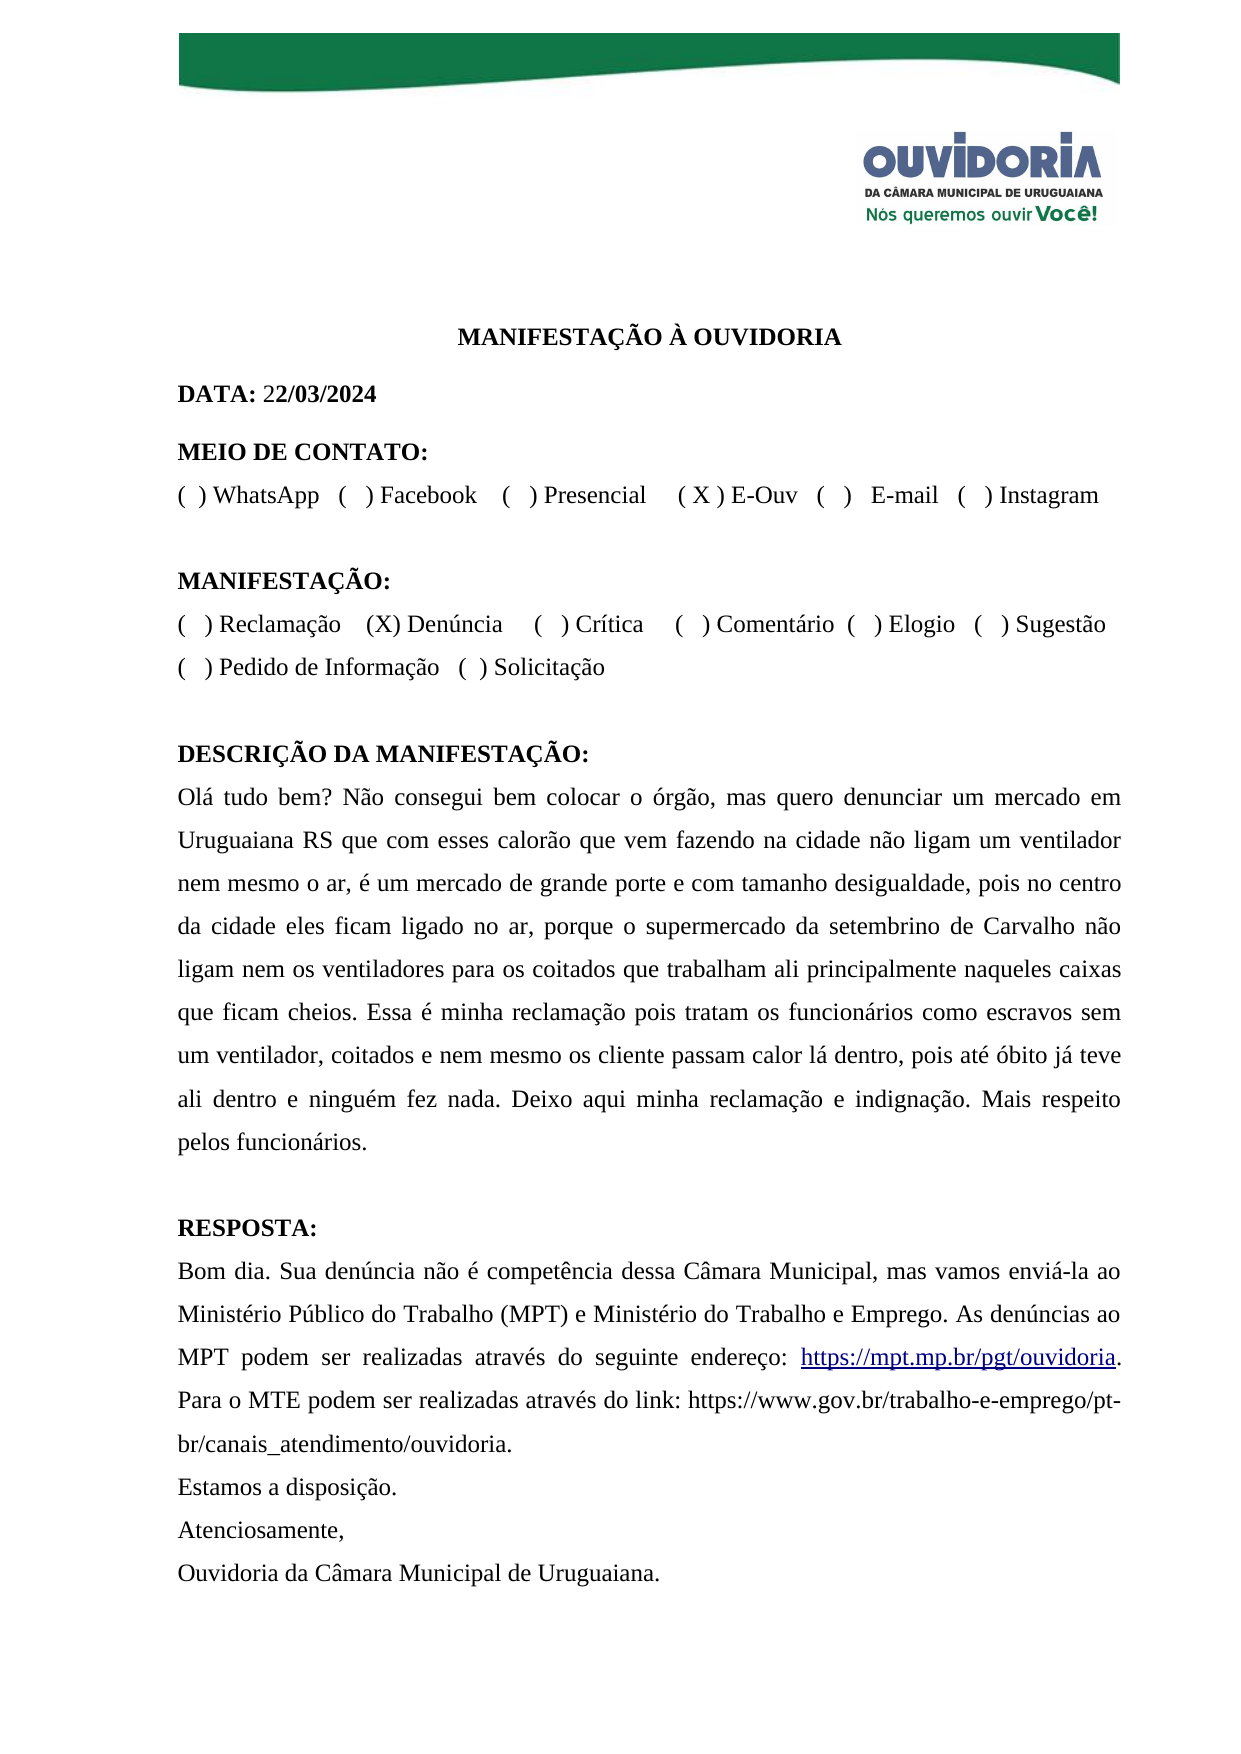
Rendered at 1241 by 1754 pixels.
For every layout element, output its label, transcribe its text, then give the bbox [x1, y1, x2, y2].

text DESCRIÇÃO DA MANIFESTAÇÃO: [177, 739, 1122, 767]
list Bom dia. Sua denúncia não é competência dessa Câmara Municipal, mas vamos enviá-la ao Ministério Público do Trabalho (MPT) e Ministério do Trabalho e Emprego. As denúncias ao MPT podem ser realizadas através do seguinte endereço: https://mpt.mp.br/pgt/ouvidoria. Para o MTE podem ser realizadas através do link: https://www.gov.br/trabalho-e-emprego/pt-br/canais_atendimento/ouvidoria. [177, 1256, 1122, 1457]
picture [180, 33, 1120, 99]
text ( ) WhatsApp ( ) Facebook ( ) Presencial ( X ) E-Ouv ( ) E-mail ( ) Instagram [177, 480, 1122, 509]
list Atenciosamente, [177, 1515, 1122, 1544]
list Ouvidoria da Câmara Municipal de Uruguaiana. [177, 1558, 1122, 1587]
text Olá tudo bem? Não consegui bem colocar o órgão, mas quero denunciar um mercado em Uruguaiana RS que com esses calorão que vem fazendo na cidade não ligam um ventilador nem mesmo o ar, é um mercado de grande porte e com tamanho desigualdade, pois no centro da cidade eles ficam ligado no ar, porque o supermercado da setembrino de Carvalho não ligam nem os ventiladores para os coitados que trabalham ali principalmente naqueles caixas que ficam cheios. Essa é minha reclamação pois tratam os funcionários como escravos sem um ventilador, coitados e nem mesmo os cliente passam calor lá dentro, pois até óbito já teve ali dentro e ninguém fez nada. Deixo aqui minha reclamação e indignação. Mais respeito pelos funcionários. [177, 782, 1122, 1156]
text MANIFESTAÇÃO: [177, 566, 1122, 595]
text ( ) Reclamação (X) Denúncia ( ) Crítica ( ) Comentário ( ) Elogio ( ) Sugestão ( ) Pedido de Informação ( ) Solicitação [177, 609, 1122, 681]
text DATA: 22/03/2024 [177, 379, 1122, 408]
text MEIO DE CONTATO: [177, 437, 1122, 466]
list Estamos a disposição. [177, 1472, 1122, 1501]
picture [856, 130, 1117, 225]
text MANIFESTAÇÃO À OUVIDORIA [177, 322, 1122, 351]
list RESPOSTA: [177, 1213, 1122, 1242]
